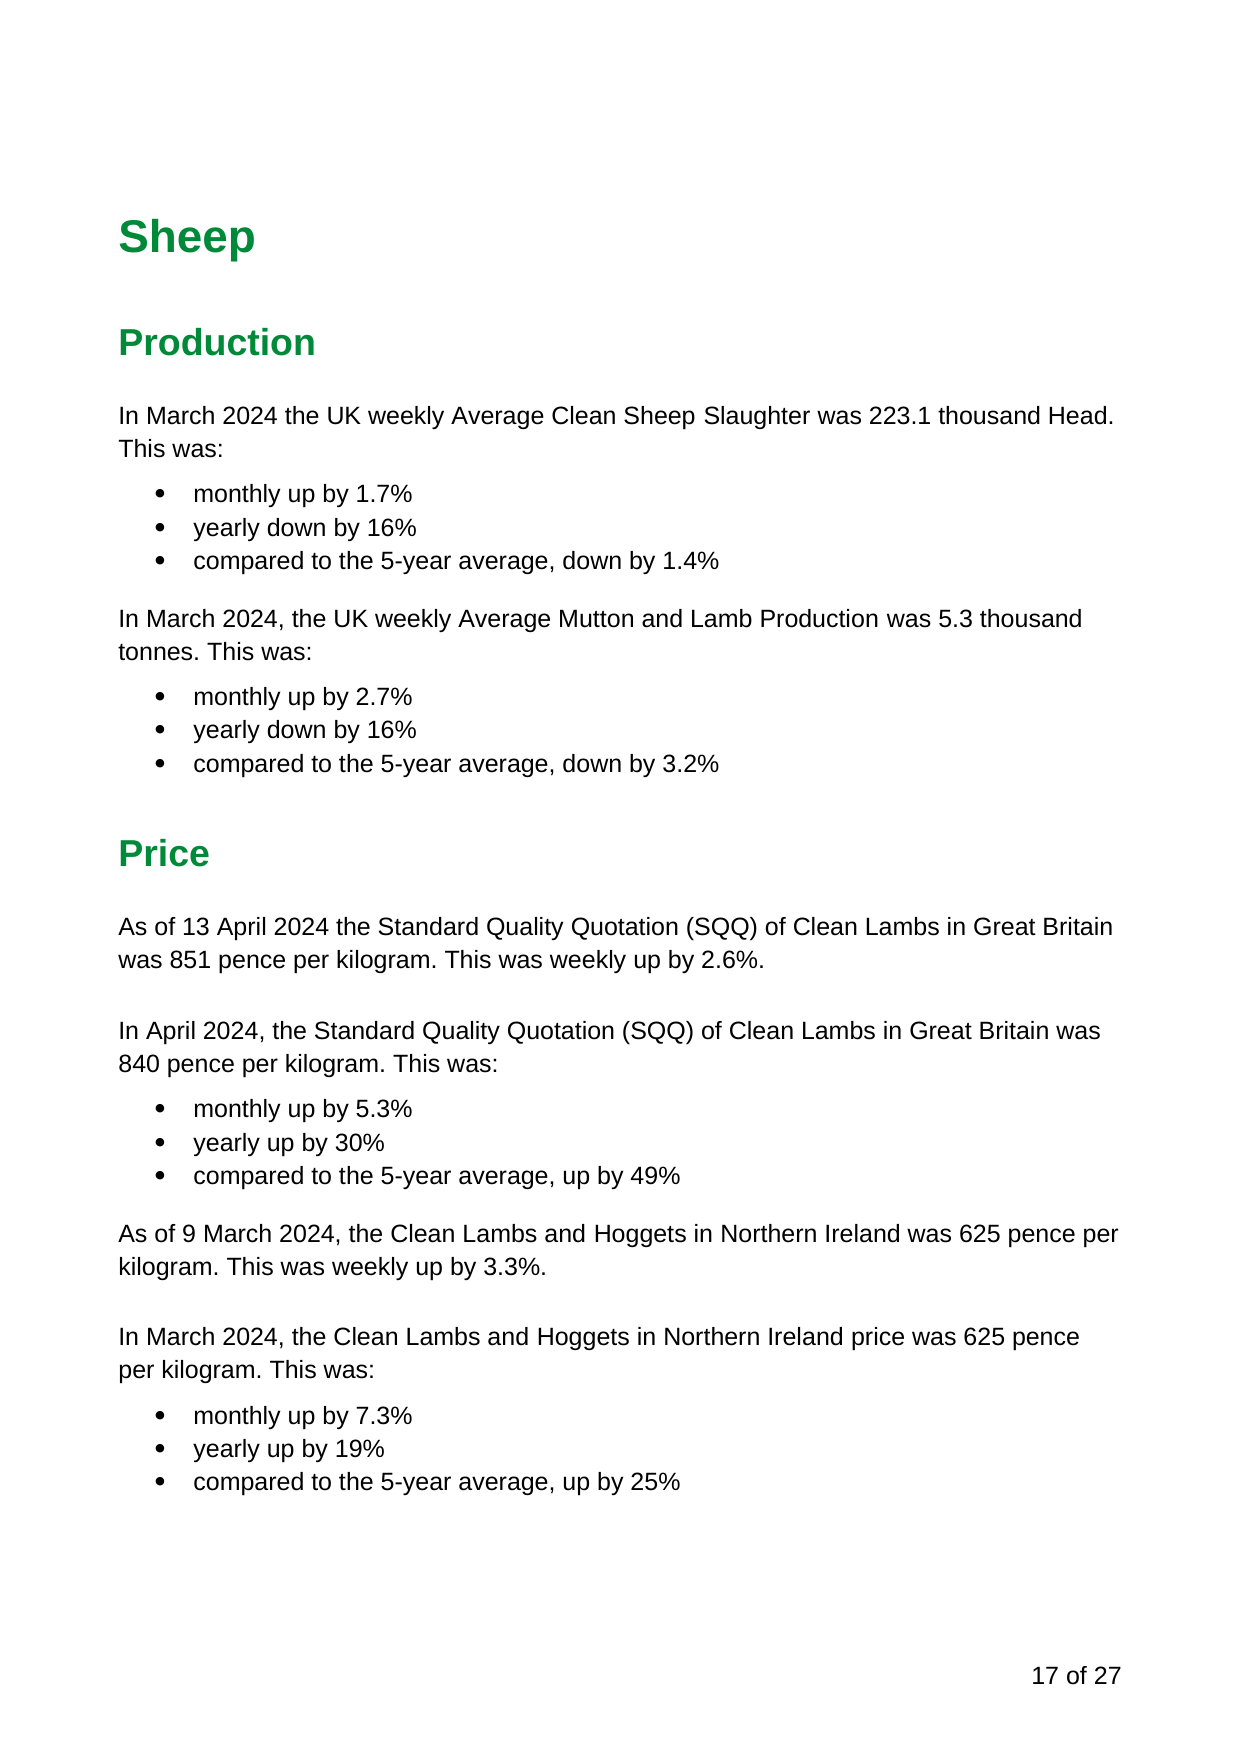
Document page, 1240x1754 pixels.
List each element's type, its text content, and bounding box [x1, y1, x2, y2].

subtitle Sheep [118, 210, 1121, 262]
text In March 2024, the Clean Lambs and Hoggets in Northern Ireland price was 625 pence per kilogram. This was: [118, 1322, 1121, 1384]
list monthly up by 2.7% [156, 682, 1121, 711]
list compared to the 5-year average, up by 25% [156, 1467, 1121, 1496]
list compared to the 5-year average, up by 49% [156, 1161, 1121, 1189]
text As of 13 April 2024 the Standard Quality Quotation (SQQ) of Clean Lambs in Great Britain was 851 pence per kilogram. This was weekly up by 2.6%. [118, 912, 1121, 974]
text In March 2024, the UK weekly Average Mutton and Lamb Production​​ was 5.3 thousand tonnes. This was: [118, 604, 1121, 666]
list compared to the 5-year average, down by 1.4% [156, 546, 1121, 574]
subtitle Production [118, 320, 1121, 363]
list compared to the 5-year average, down by 3.2% [156, 748, 1121, 777]
list monthly up by 5.3% [156, 1094, 1121, 1123]
text As of 9 March 2024, the Clean Lambs and Hoggets in Northern Ireland was 625 pence per kilogram. This was weekly up by 3.3%. [118, 1219, 1121, 1281]
text In April 2024, the Standard Quality Quotation (SQQ) of Clean Lambs in Great Britain was 840 pence per kilogram. This was: [118, 1016, 1121, 1078]
subtitle Price [118, 832, 1121, 875]
list yearly down by 16% [156, 512, 1121, 541]
list monthly up by 7.3% [156, 1401, 1121, 1430]
list monthly up by 1.7% [156, 479, 1121, 508]
list yearly down by 16% [156, 715, 1121, 744]
text In March 2024 the UK weekly Average Clean Sheep Slaughter​ was 223.1 thousand Head. This was: [118, 401, 1121, 463]
list yearly up by 19% [156, 1434, 1121, 1463]
list yearly up by 30% [156, 1127, 1121, 1156]
